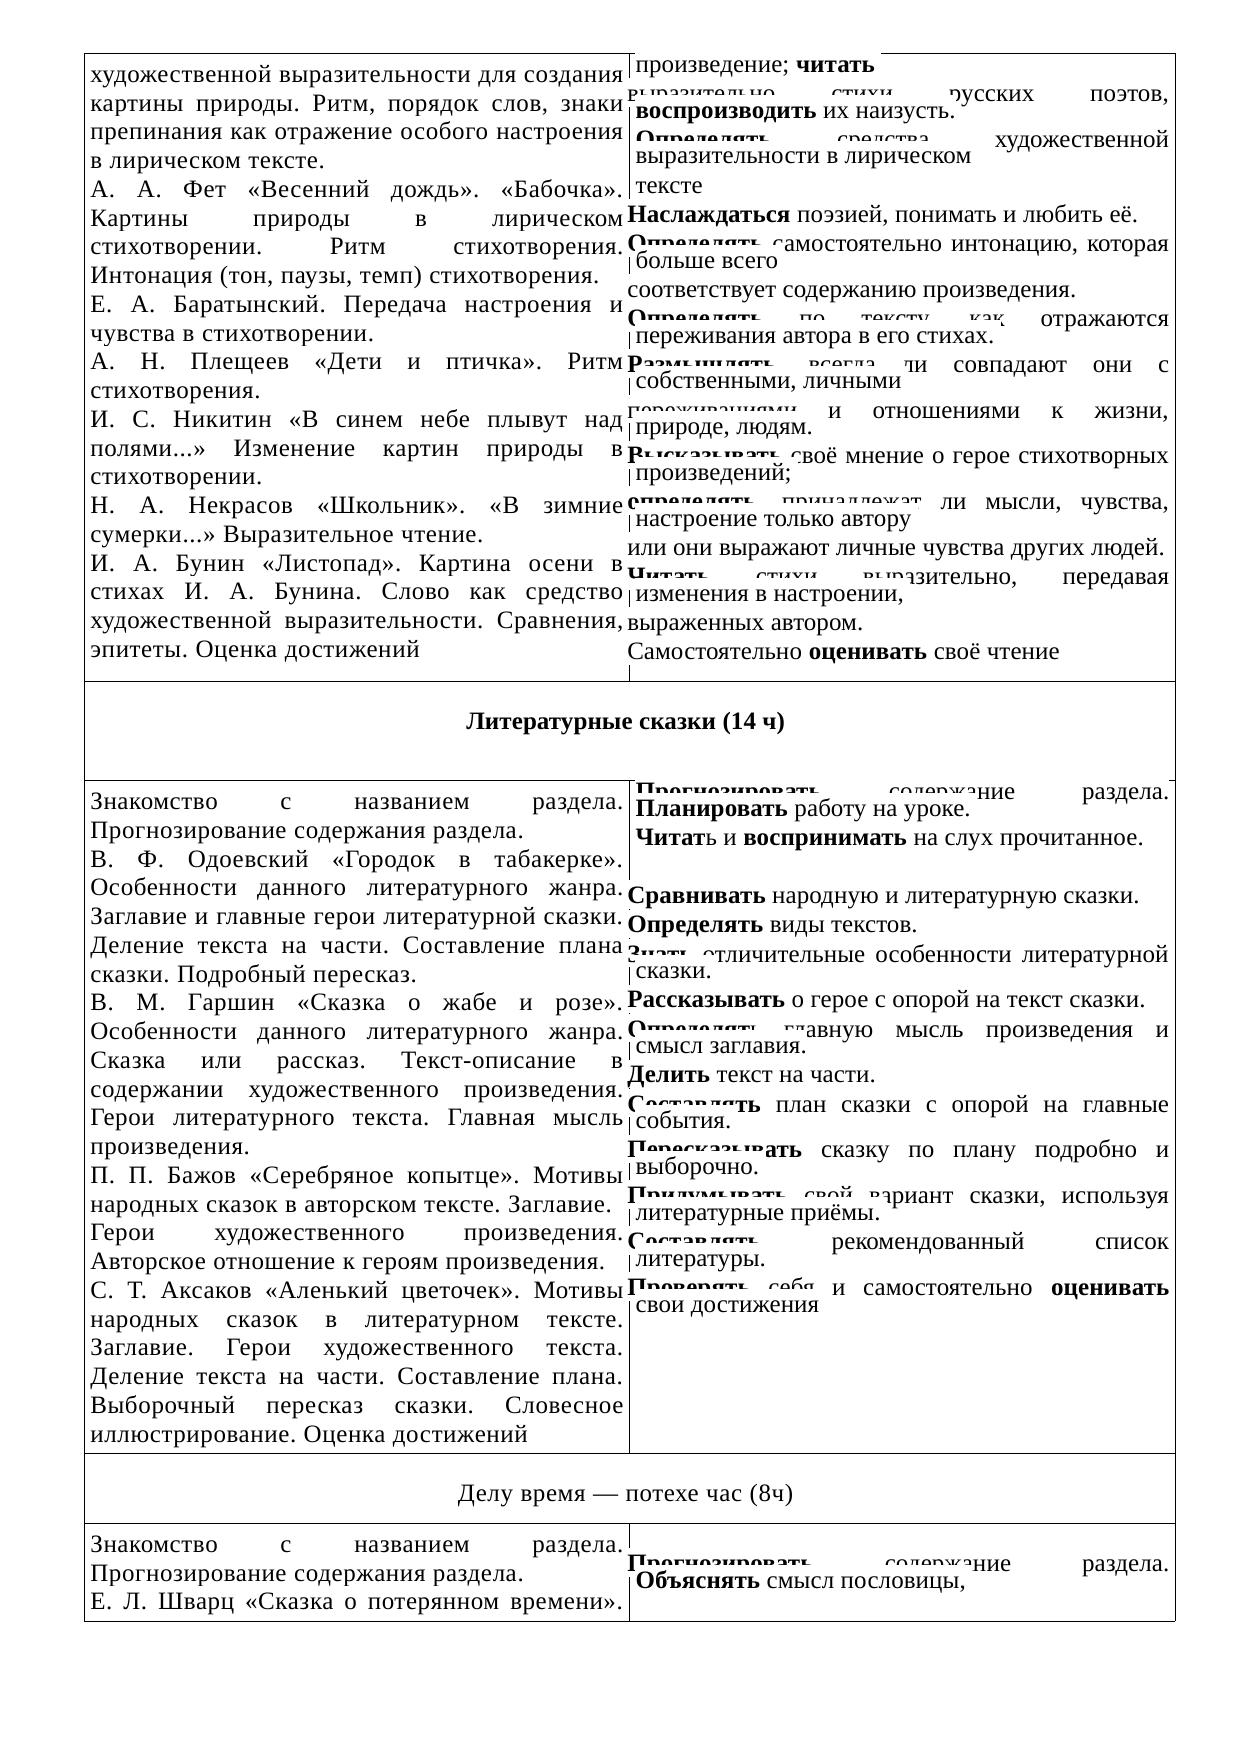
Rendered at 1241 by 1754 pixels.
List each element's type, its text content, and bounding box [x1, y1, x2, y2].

table_cell Прогнозировать содержание раздела. Объяснять смысл пословицы, [630, 1524, 1175, 1621]
table_cell Знакомство с названием раздела. Прогнозирование содержания раздела. В. Ф. Одоевский «Городок в табакерке». Особенности данного литературного жанра. Заглавие и главные герои литературной сказки. Деление текста на части. Составление плана сказки. Подробный пересказ. В. М. Гаршин «Сказка о жабе и розе». Особенности данного литературного жанра. Сказка или рассказ. Текст-описание в содержании художественного произведения. Герои литературного текста. Главная мысль произведения. П. П. Бажов «Серебряное копытце». Мотивы народных сказок в авторском тексте. Заглавие. Герои художественного произведения. Авторское отношение к героям произведения. С. Т. Аксаков «Аленький цветочек». Мотивы народных сказок в литературном тексте. Заглавие. Герои художественного текста. Деление текста на части. Составление плана. Выборочный пересказ сказки. Словесное иллюстрирование. Оценка достижений [85, 781, 629, 1453]
table_cell Делу время — потехе час (8ч) [85, 1454, 1175, 1523]
table_cell Знакомство с названием раздела. Прогнозирование содержания раздела. Е. Л. Шварц «Сказка о потерянном времени». [85, 1524, 629, 1621]
table_cell произведение; читать выразительно стихи русских поэтов, воспроизводить их наизусть. Определять средства художественной выразительности в лирическом тексте Наслаждаться поэзией, понимать и любить её. Определять самостоятельно интонацию, которая больше всего соответствует содержанию произведения. Определять по тексту, как отражаются переживания автора в его стихах. Размышлять, всегда ли совпадают они с собственными, личными переживаниями и отношениями к жизни, природе, людям. Высказывать своё мнение о герое стихотворных произведений; определять, принадлежат ли мысли, чувства, настроение только автору или они выражают личные чувства других людей. Читать стихи выразительно, передавая изменения в настроении, выраженных автором. Самостоятельно оценивать своё чтение [630, 54, 1175, 681]
table_cell художественной выразительности для создания картины природы. Ритм, порядок слов, знаки препинания как отражение особого настроения в лирическом тексте. А. А. Фет «Весенний дождь». «Бабочка». Картины природы в лирическом стихотворении. Ритм стихотворения. Интонация (тон, паузы, темп) стихотворения. Е. А. Баратынский. Передача настроения и чувства в стихотворении. А. Н. Плещеев «Дети и птичка». Ритм стихотворения. И. С. Никитин «В синем небе плывут над полями...» Изменение картин природы в стихотворении. Н. А. Некрасов «Школьник». «В зимние сумерки...» Выразительное чтение. И. А. Бунин «Листопад». Картина осени в стихах И. А. Бунина. Слово как средство художественной выразительности. Сравнения, эпитеты. Оценка достижений [85, 54, 629, 681]
table_cell Литературные сказки (14 ч) [85, 682, 1175, 780]
table_cell Прогнозировать содержание раздела. Планировать работу на уроке. Читать и воспринимать на слух прочитанное. Сравнивать народную и литературную сказки. Определять виды текстов. Знать отличительные особенности литературной сказки. Рассказывать о герое с опорой на текст сказки. Определять главную мысль произведения и смысл заглавия. Делить текст на части. Составлять план сказки с опорой на главные события. Пересказывать сказку по плану подробно и выборочно. Придумывать свой вариант сказки, используя литературные приёмы. Составлять рекомендованный список литературы. Проверять себя и самостоятельно оценивать свои достижения [630, 781, 1175, 1453]
